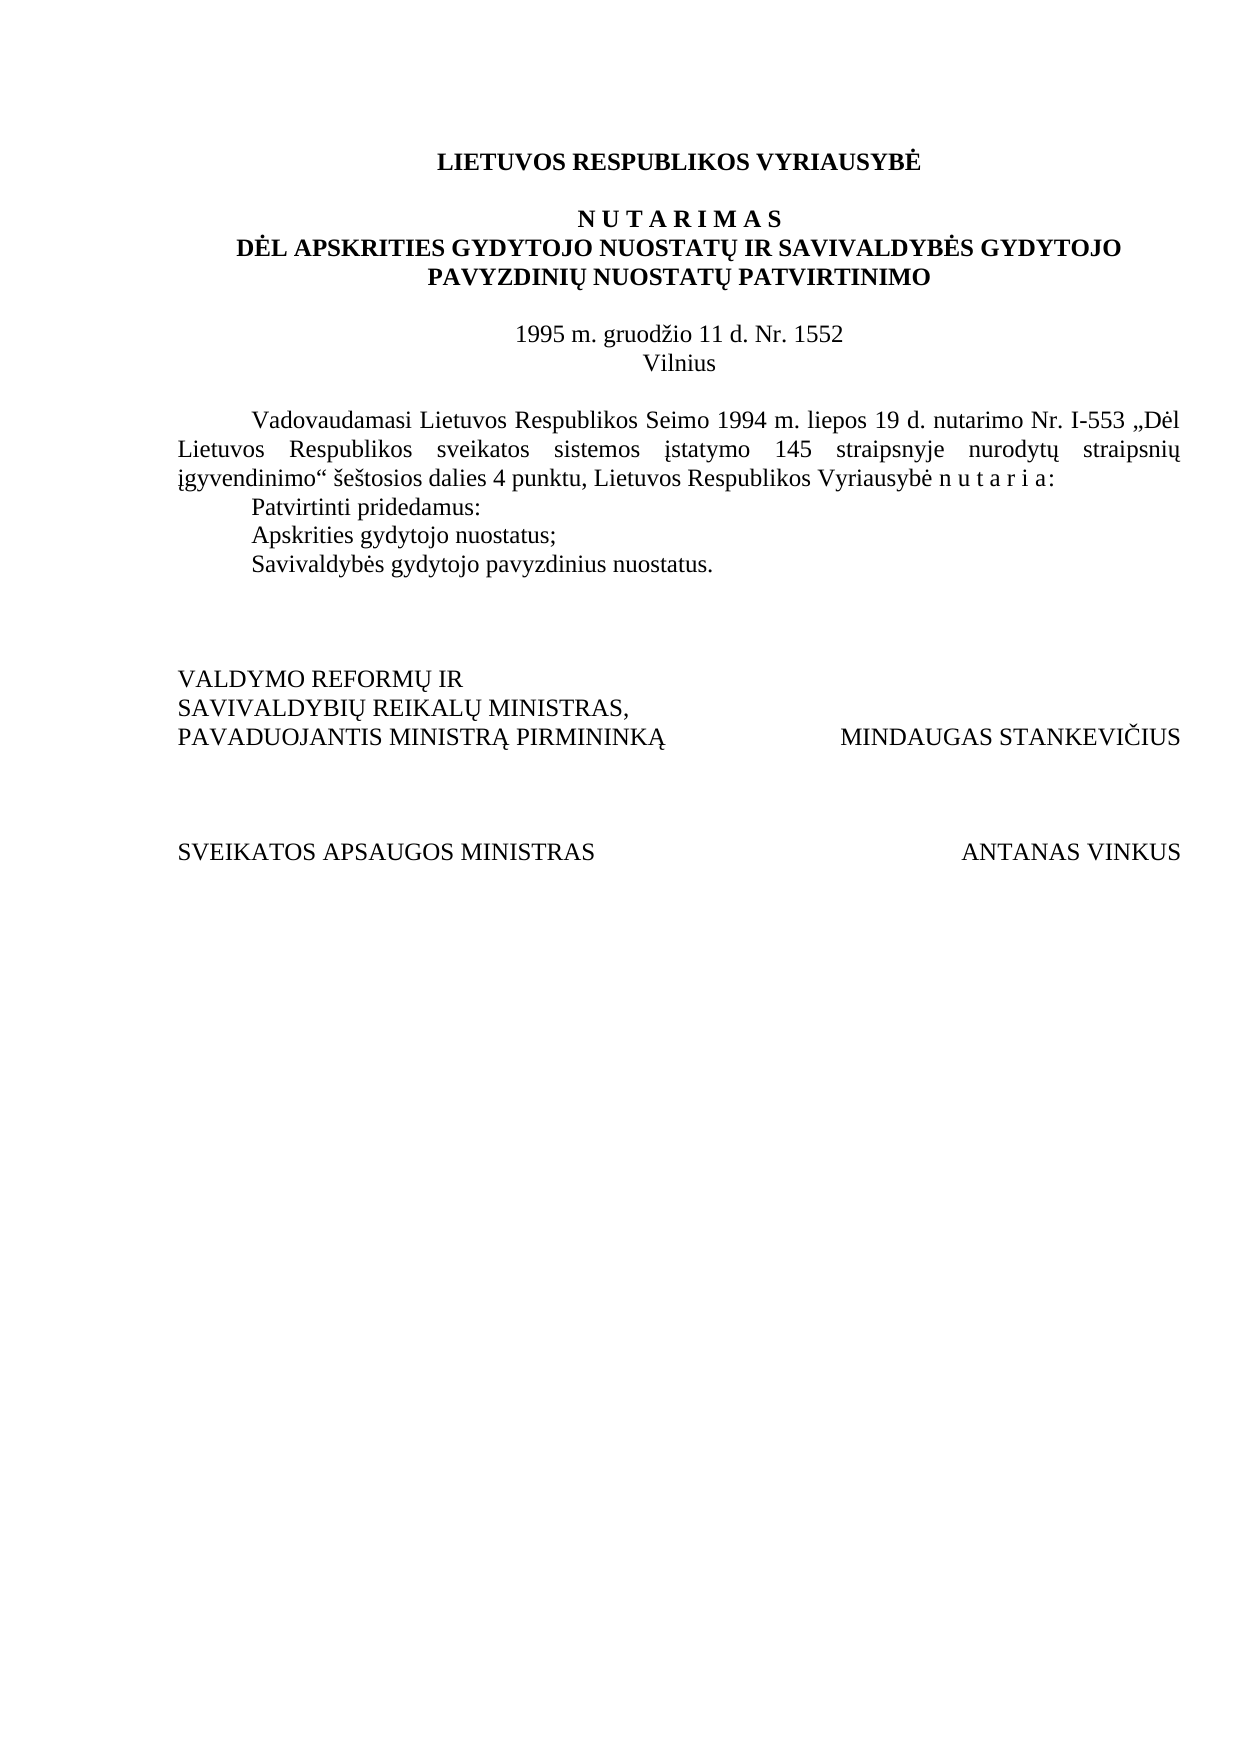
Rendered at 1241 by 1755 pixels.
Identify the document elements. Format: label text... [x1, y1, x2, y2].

text Patvirtinti pridedamus: [177, 492, 1181, 521]
text DĖL APSKRITIES GYDYTOJO NUOSTATŲ IR SAVIVALDYBĖS GYDYTOJO PAVYZDINIŲ NUOSTATŲ PATVIRTINIMO [177, 233, 1181, 291]
text PAVADUOJANTIS MINISTRĄ PIRMININKĄ MINDAUGAS STANKEVIČIUS [177, 722, 1181, 751]
text LIETUVOS RESPUBLIKOS VYRIAUSYBĖ [177, 147, 1181, 176]
text Vadovaudamasi Lietuvos Respublikos Seimo 1994 m. liepos 19 d. nutarimo Nr. I-553 „Dėl Lietuvos Respublikos sveikatos sistemos įstatymo 145 straipsnyje nurodytų straipsnių įgyvendinimo“ šeštosios dalies 4 punktu, Lietuvos Respublikos Vyriausybė nutaria: [177, 406, 1181, 492]
text 1995 m. gruodžio 11 d. Nr. 1552 [177, 319, 1181, 348]
text N U T A R I M A S [177, 204, 1181, 233]
text SAVIVALDYBIŲ REIKALŲ MINISTRAS, [177, 693, 1181, 722]
text VALDYMO REFORMŲ IR [177, 664, 1181, 693]
text Apskrities gydytojo nuostatus; [177, 521, 1181, 549]
text SVEIKATOS APSAUGOS MINISTRAS ANTANAS VINKUS [177, 837, 1181, 866]
text Savivaldybės gydytojo pavyzdinius nuostatus. [177, 549, 1181, 578]
text Vilnius [177, 348, 1181, 377]
